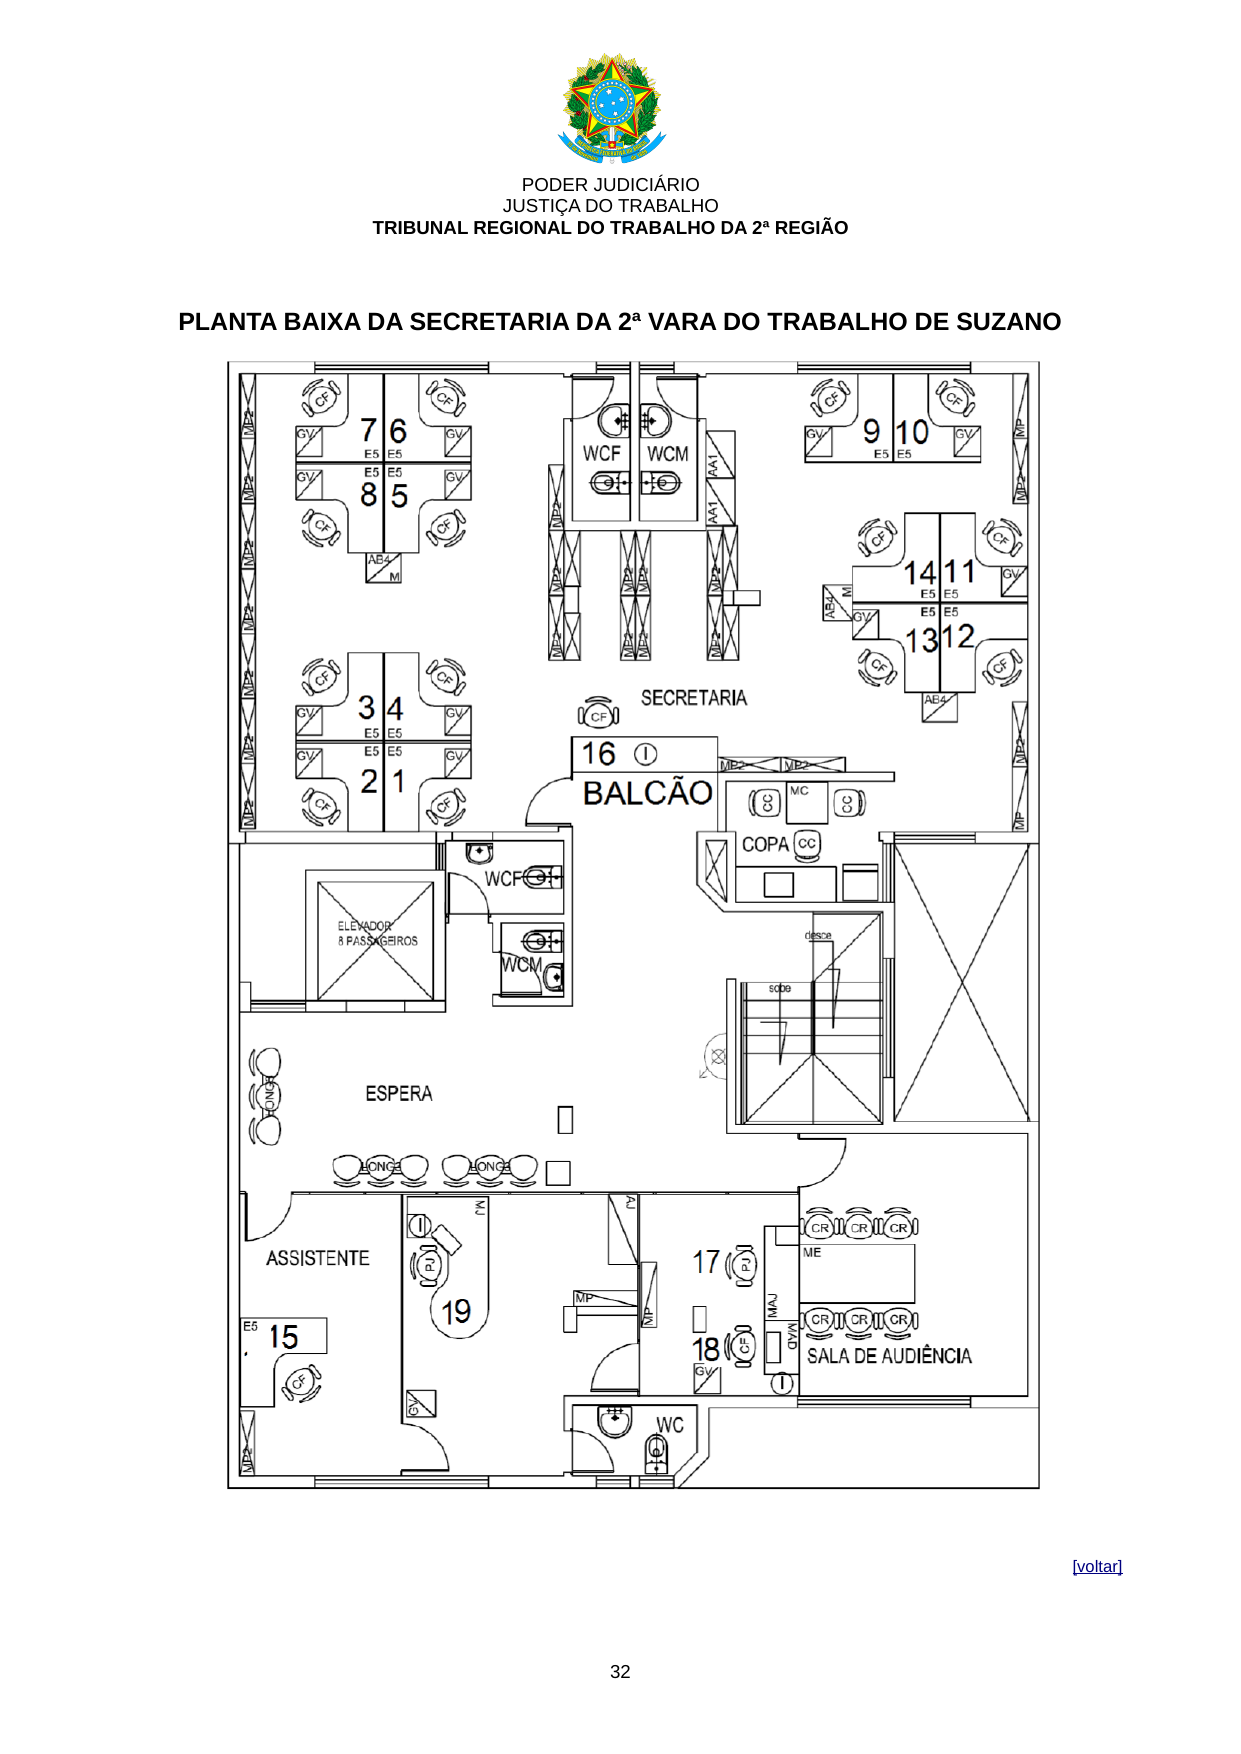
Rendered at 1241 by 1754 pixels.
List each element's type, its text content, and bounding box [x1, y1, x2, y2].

picture [223, 359, 1043, 1490]
text [voltar] [118, 1556, 1122, 1576]
text PLANTA BAIXA DA SECRETARIA DA 2ª VARA DO TRABALHO DE SUZANO [118, 307, 1122, 335]
